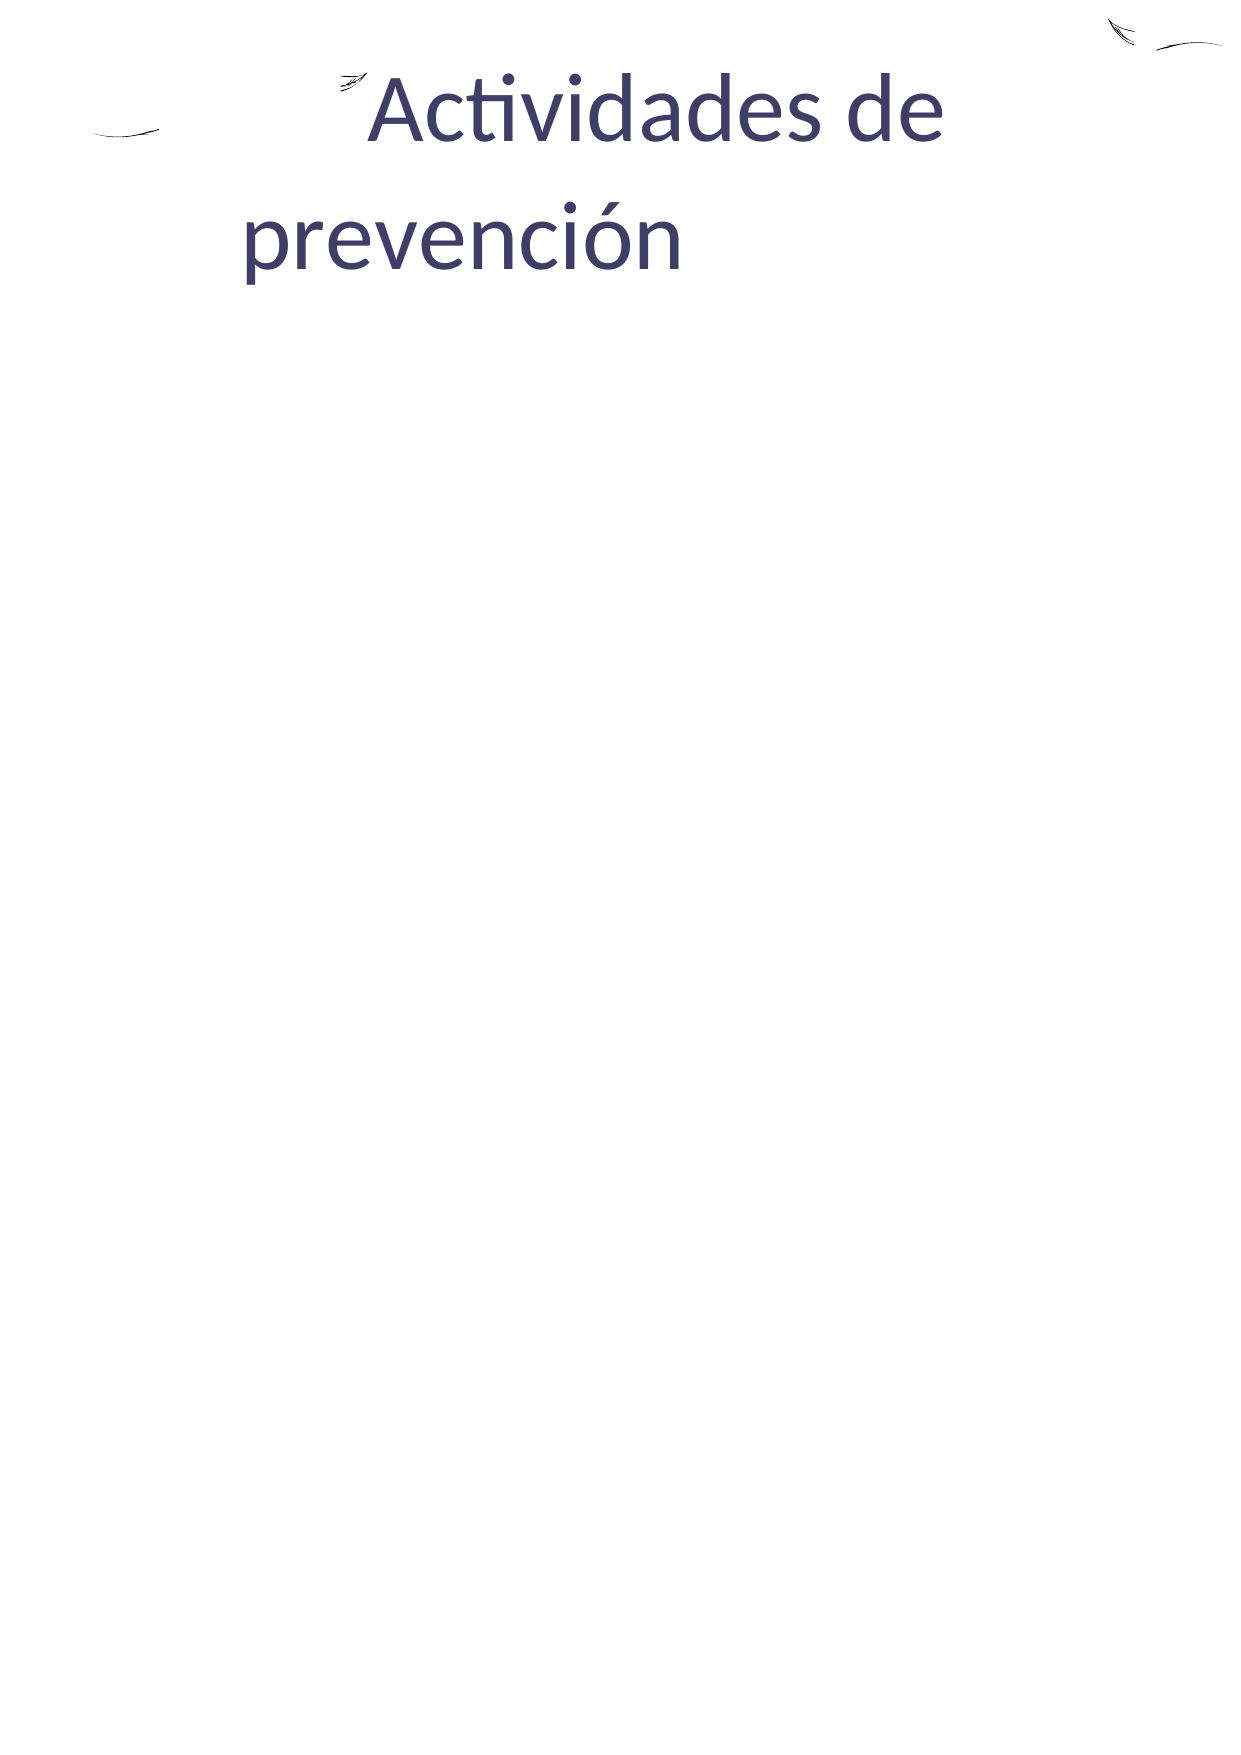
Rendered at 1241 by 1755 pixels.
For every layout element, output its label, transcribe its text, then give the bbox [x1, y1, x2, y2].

subtitle Actividades de prevención [240, 46, 1169, 294]
